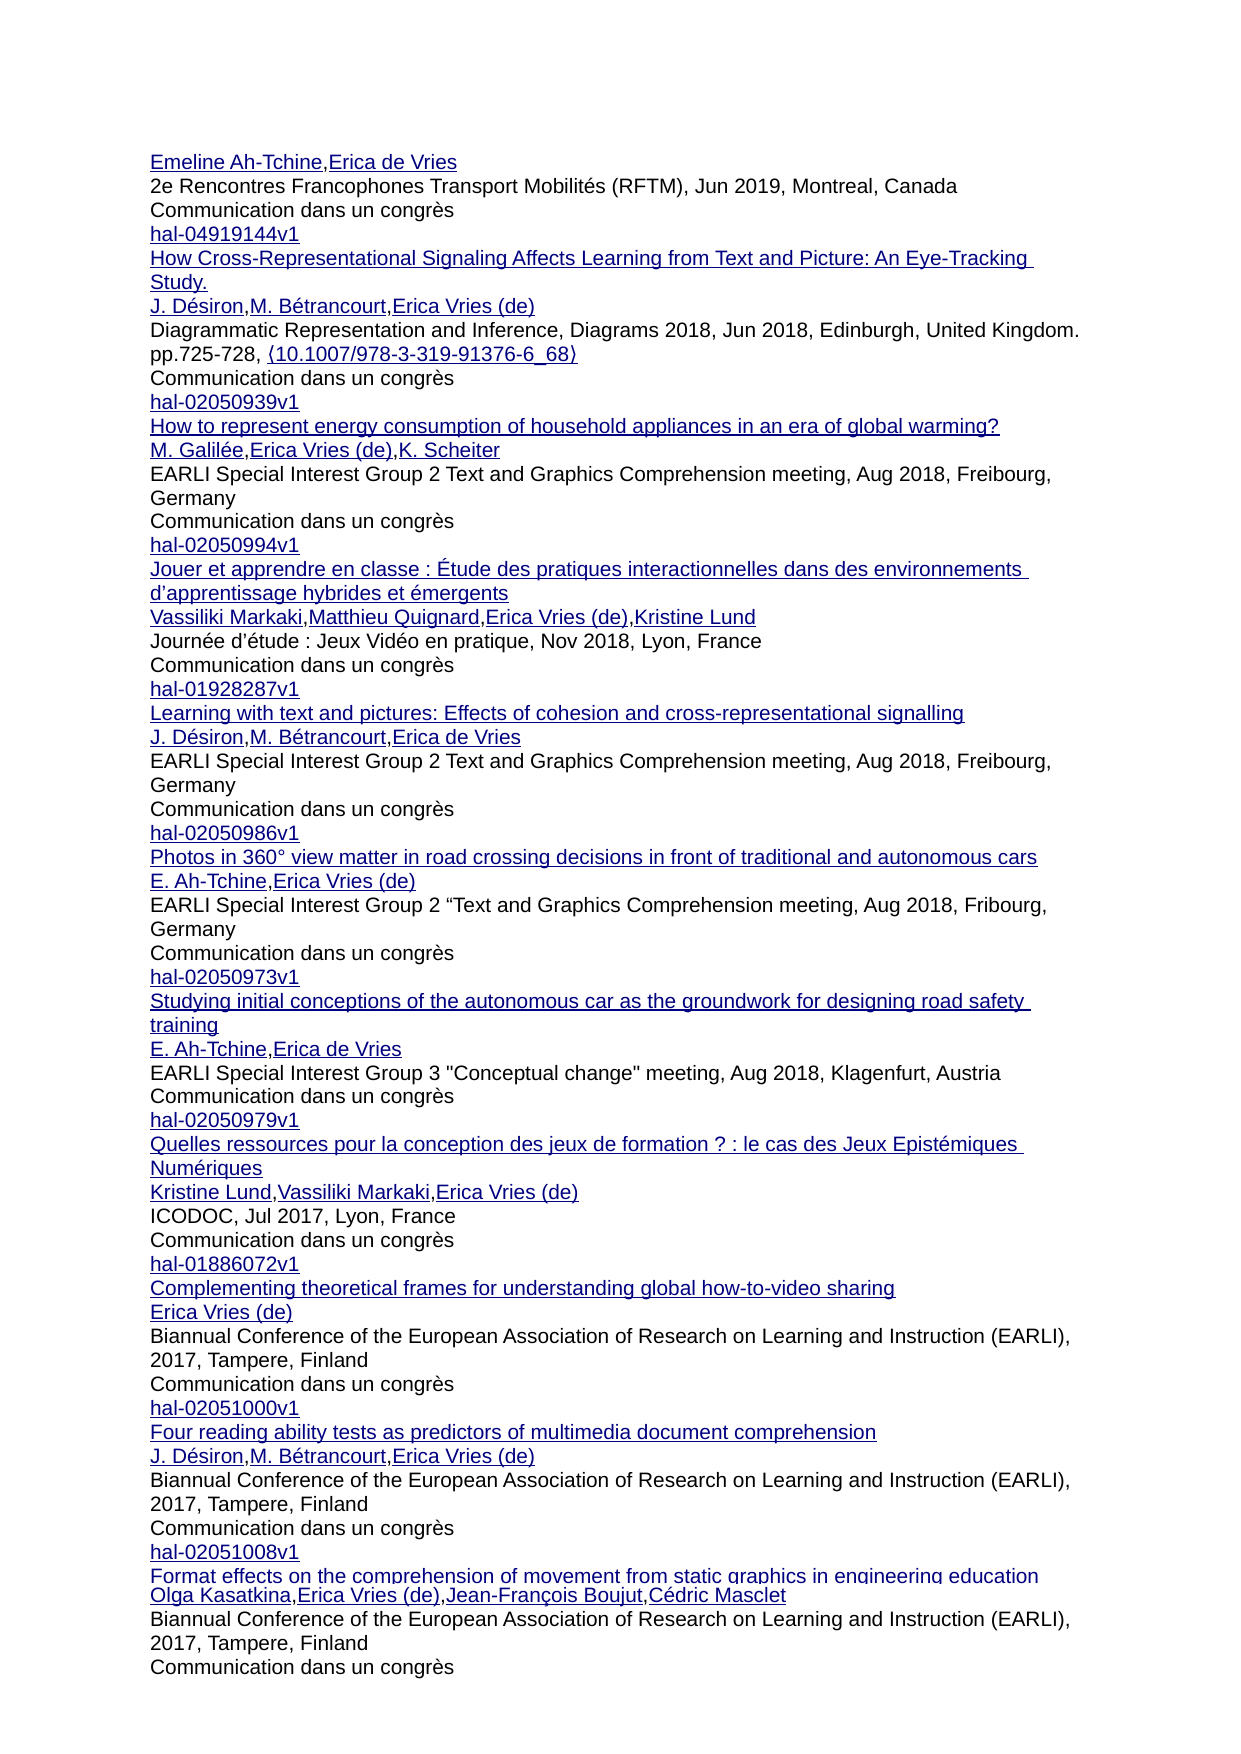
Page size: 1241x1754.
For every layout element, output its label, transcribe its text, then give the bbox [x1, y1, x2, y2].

table_cell How Cross-Representational Signaling Affects Learning from Text and Picture: An Eye-Tracking Study. J. Désiron,M. Bétrancourt,Erica Vries (de) Diagrammatic Representation and Inference, Diagrams 2018, Jun 2018, Edinburgh, United Kingdom. pp.725‑728, ⟨10.1007/978-3-319-91376-6_68⟩ Communication dans un congrès hal-02050939v1 [150, 246, 1090, 413]
table_cell Format effects on the comprehension of movement from static graphics in engineering education Olga Kasatkina,Erica Vries (de),Jean-François Boujut,Cédric Masclet Biannual Conference of the European Association of Research on Learning and Instruction (EARLI), 2017, Tampere, Finland Communication dans un congrès [150, 1564, 1090, 1679]
table_cell Photos in 360° view matter in road crossing decisions in front of traditional and autonomous cars E. Ah-Tchine,Erica Vries (de) EARLI Special Interest Group 2 “Text and Graphics Comprehension meeting, Aug 2018, Fribourg, Germany Communication dans un congrès hal-02050973v1 [150, 845, 1090, 988]
table_cell Complementing theoretical frames for understanding global how-to-video sharing Erica Vries (de) Biannual Conference of the European Association of Research on Learning and Instruction (EARLI), 2017, Tampere, Finland Communication dans un congrès hal-02051000v1 [150, 1276, 1090, 1420]
table_cell How to represent energy consumption of household appliances in an era of global warming? M. Galilée,Erica Vries (de),K. Scheiter EARLI Special Interest Group 2 Text and Graphics Comprehension meeting, Aug 2018, Freibourg, Germany Communication dans un congrès hal-02050994v1 [150, 414, 1090, 557]
table_cell Emeline Ah-Tchine,Erica de Vries 2e Rencontres Francophones Transport Mobilités (RFTM), Jun 2019, Montreal, Canada Communication dans un congrès hal-04919144v1 [150, 150, 1090, 246]
table_cell Studying initial conceptions of the autonomous car as the groundwork for designing road safety training E. Ah-Tchine,Erica de Vries EARLI Special Interest Group 3 "Conceptual change" meeting, Aug 2018, Klagenfurt, Austria Communication dans un congrès hal-02050979v1 [150, 989, 1090, 1132]
table_cell Quelles ressources pour la conception des jeux de formation ? : le cas des Jeux Epistémiques Numériques Kristine Lund,Vassiliki Markaki,Erica Vries (de) ICODOC, Jul 2017, Lyon, France Communication dans un congrès hal-01886072v1 [150, 1132, 1090, 1276]
table_cell Learning with text and pictures: Effects of cohesion and cross-representational signalling J. Désiron,M. Bétrancourt,Erica de Vries EARLI Special Interest Group 2 Text and Graphics Comprehension meeting, Aug 2018, Freibourg, Germany Communication dans un congrès hal-02050986v1 [150, 701, 1090, 845]
table_cell Four reading ability tests as predictors of multimedia document comprehension J. Désiron,M. Bétrancourt,Erica Vries (de) Biannual Conference of the European Association of Research on Learning and Instruction (EARLI), 2017, Tampere, Finland Communication dans un congrès hal-02051008v1 [150, 1420, 1090, 1563]
table_cell Jouer et apprendre en classe : Étude des pratiques interactionnelles dans des environnements d’apprentissage hybrides et émergents Vassiliki Markaki,Matthieu Quignard,Erica Vries (de),Kristine Lund Journée d’étude : Jeux Vidéo en pratique, Nov 2018, Lyon, France Communication dans un congrès hal-01928287v1 [150, 557, 1090, 701]
